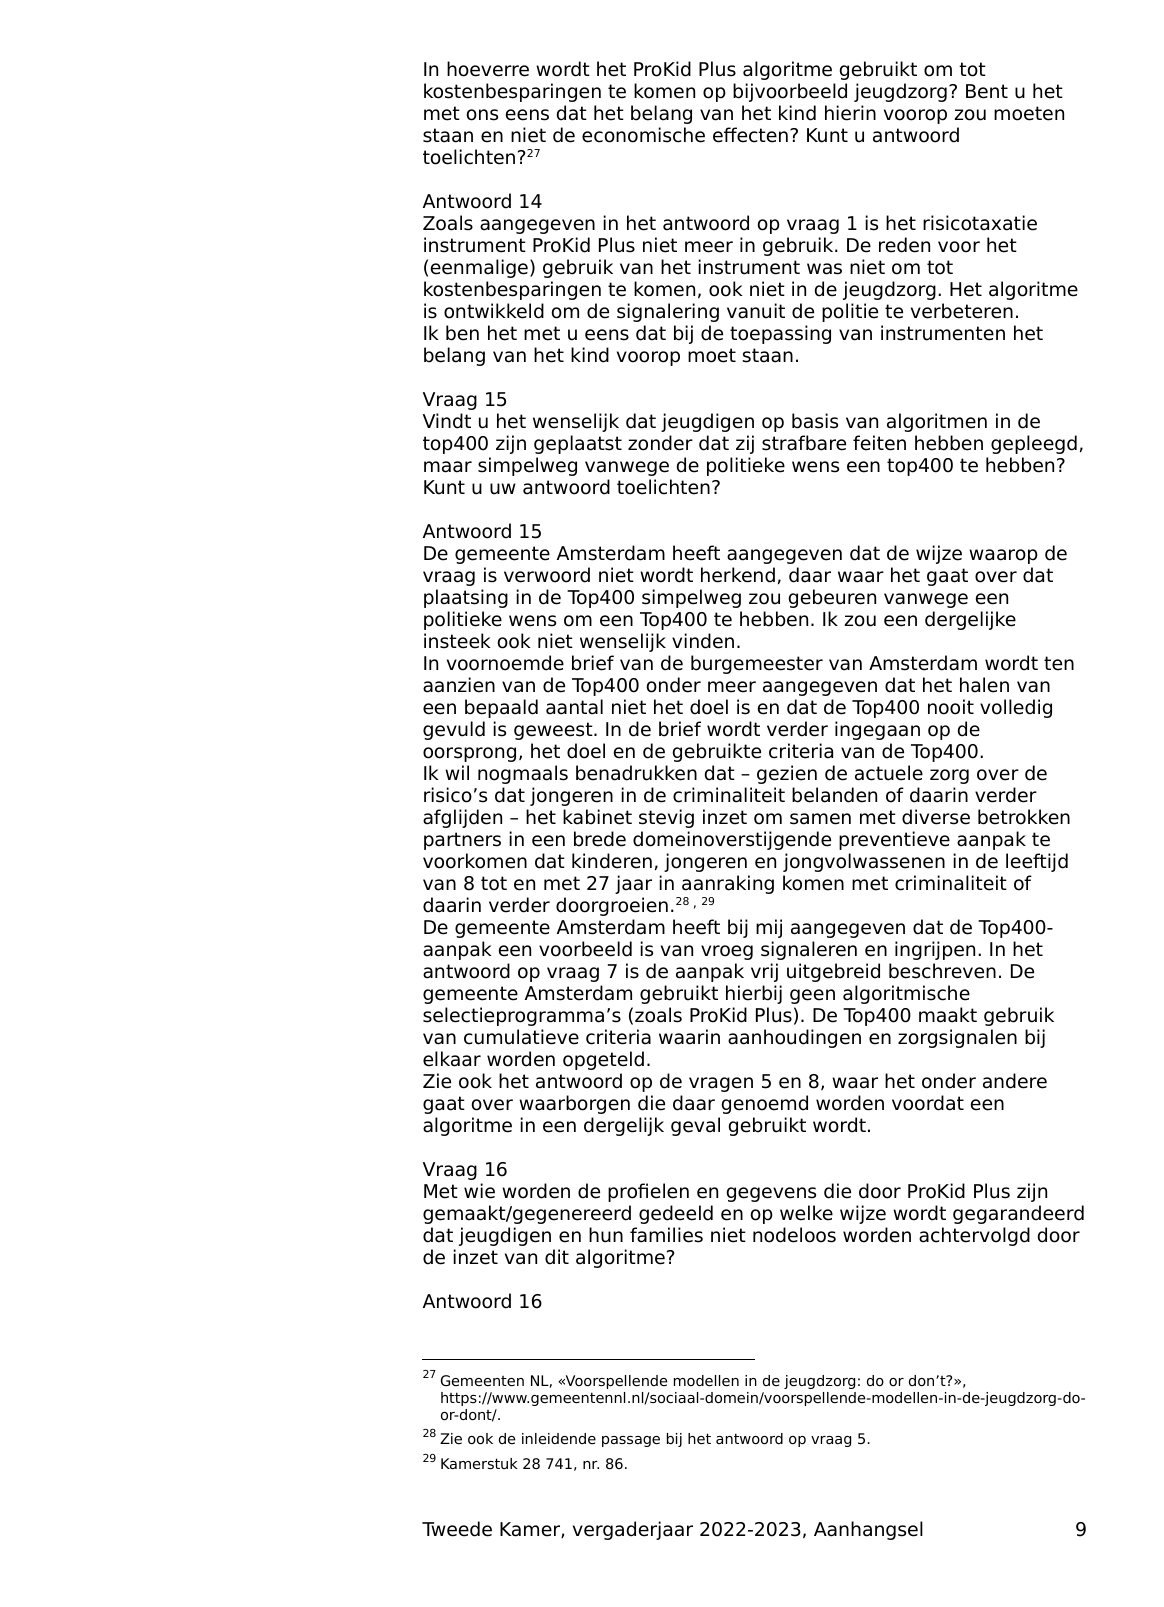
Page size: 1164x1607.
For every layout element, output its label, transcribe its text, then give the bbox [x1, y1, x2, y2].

text Gemeenten NL, «Voorspellende modellen in de jeugdzorg: do or don’t?», https://www.gemeentennl.nl/sociaal-domein/voorspellende-modellen-in-de-jeugdzorg-do-or-dont/. [422, 1368, 1087, 1424]
text Antwoord 15 [422, 521, 1087, 543]
text Vraag 16 [422, 1159, 1087, 1181]
text In voornoemde brief van de burgemeester van Amsterdam wordt ten aanzien van de Top400 onder meer aangegeven dat het halen van een bepaald aantal niet het doel is en dat de Top400 nooit volledig gevuld is geweest. In de brief wordt verder ingegaan op de oorsprong, het doel en de gebruikte criteria van de Top400. [422, 653, 1087, 763]
text Vindt u het wenselijk dat jeugdigen op basis van algoritmen in de top400 zijn geplaatst zonder dat zij strafbare feiten hebben gepleegd, maar simpelweg vanwege de politieke wens een top400 te hebben? Kunt u uw antwoord toelichten? [422, 411, 1087, 499]
text Antwoord 16 [422, 1291, 1087, 1313]
text Antwoord 14 [422, 191, 1087, 213]
text Zie ook de inleidende passage bij het antwoord op vraag 5. [422, 1427, 1087, 1449]
text Vraag 15 [422, 389, 1087, 411]
text Met wie worden de profielen en gegevens die door ProKid Plus zijn gemaakt/gegenereerd gedeeld en op welke wijze wordt gegarandeerd dat jeugdigen en hun families niet nodeloos worden achtervolgd door de inzet van dit algoritme? [422, 1181, 1087, 1269]
text Ik wil nogmaals benadrukken dat – gezien de actuele zorg over de risico’s dat jongeren in de criminaliteit belanden of daarin verder afglijden – het kabinet stevig inzet om samen met diverse betrokken partners in een brede domeinoverstijgende preventieve aanpak te voorkomen dat kinderen, jongeren en jongvolwassenen in de leeftijd van 8 tot en met 27 jaar in aanraking komen met criminaliteit of daarin verder doorgroeien., [422, 763, 1087, 917]
text Zie ook het antwoord op de vragen 5 en 8, waar het onder andere gaat over waarborgen die daar genoemd worden voordat een algoritme in een dergelijk geval gebruikt wordt. [422, 1071, 1087, 1137]
text In hoeverre wordt het ProKid Plus algoritme gebruikt om tot kostenbesparingen te komen op bijvoorbeeld jeugdzorg? Bent u het met ons eens dat het belang van het kind hierin voorop zou moeten staan en niet de economische effecten? Kunt u antwoord toelichten? [422, 59, 1087, 169]
text Kamerstuk 28 741, nr. 86. [422, 1452, 1087, 1474]
text Ik ben het met u eens dat bij de toepassing van instrumenten het belang van het kind voorop moet staan. [422, 323, 1087, 367]
text De gemeente Amsterdam heeft aangegeven dat de wijze waarop de vraag is verwoord niet wordt herkend, daar waar het gaat over dat plaatsing in de Top400 simpelweg zou gebeuren vanwege een politieke wens om een Top400 te hebben. Ik zou een dergelijke insteek ook niet wenselijk vinden. [422, 543, 1087, 653]
text Zoals aangegeven in het antwoord op vraag 1 is het risicotaxatie instrument ProKid Plus niet meer in gebruik. De reden voor het (eenmalige) gebruik van het instrument was niet om tot kostenbesparingen te komen, ook niet in de jeugdzorg. Het algoritme is ontwikkeld om de signalering vanuit de politie te verbeteren. [422, 213, 1087, 323]
text De gemeente Amsterdam heeft bij mij aangegeven dat de Top400-aanpak een voorbeeld is van vroeg signaleren en ingrijpen. In het antwoord op vraag 7 is de aanpak vrij uitgebreid beschreven. De gemeente Amsterdam gebruikt hierbij geen algoritmische selectieprogramma’s (zoals ProKid Plus). De Top400 maakt gebruik van cumulatieve criteria waarin aanhoudingen en zorgsignalen bij elkaar worden opgeteld. [422, 917, 1087, 1071]
